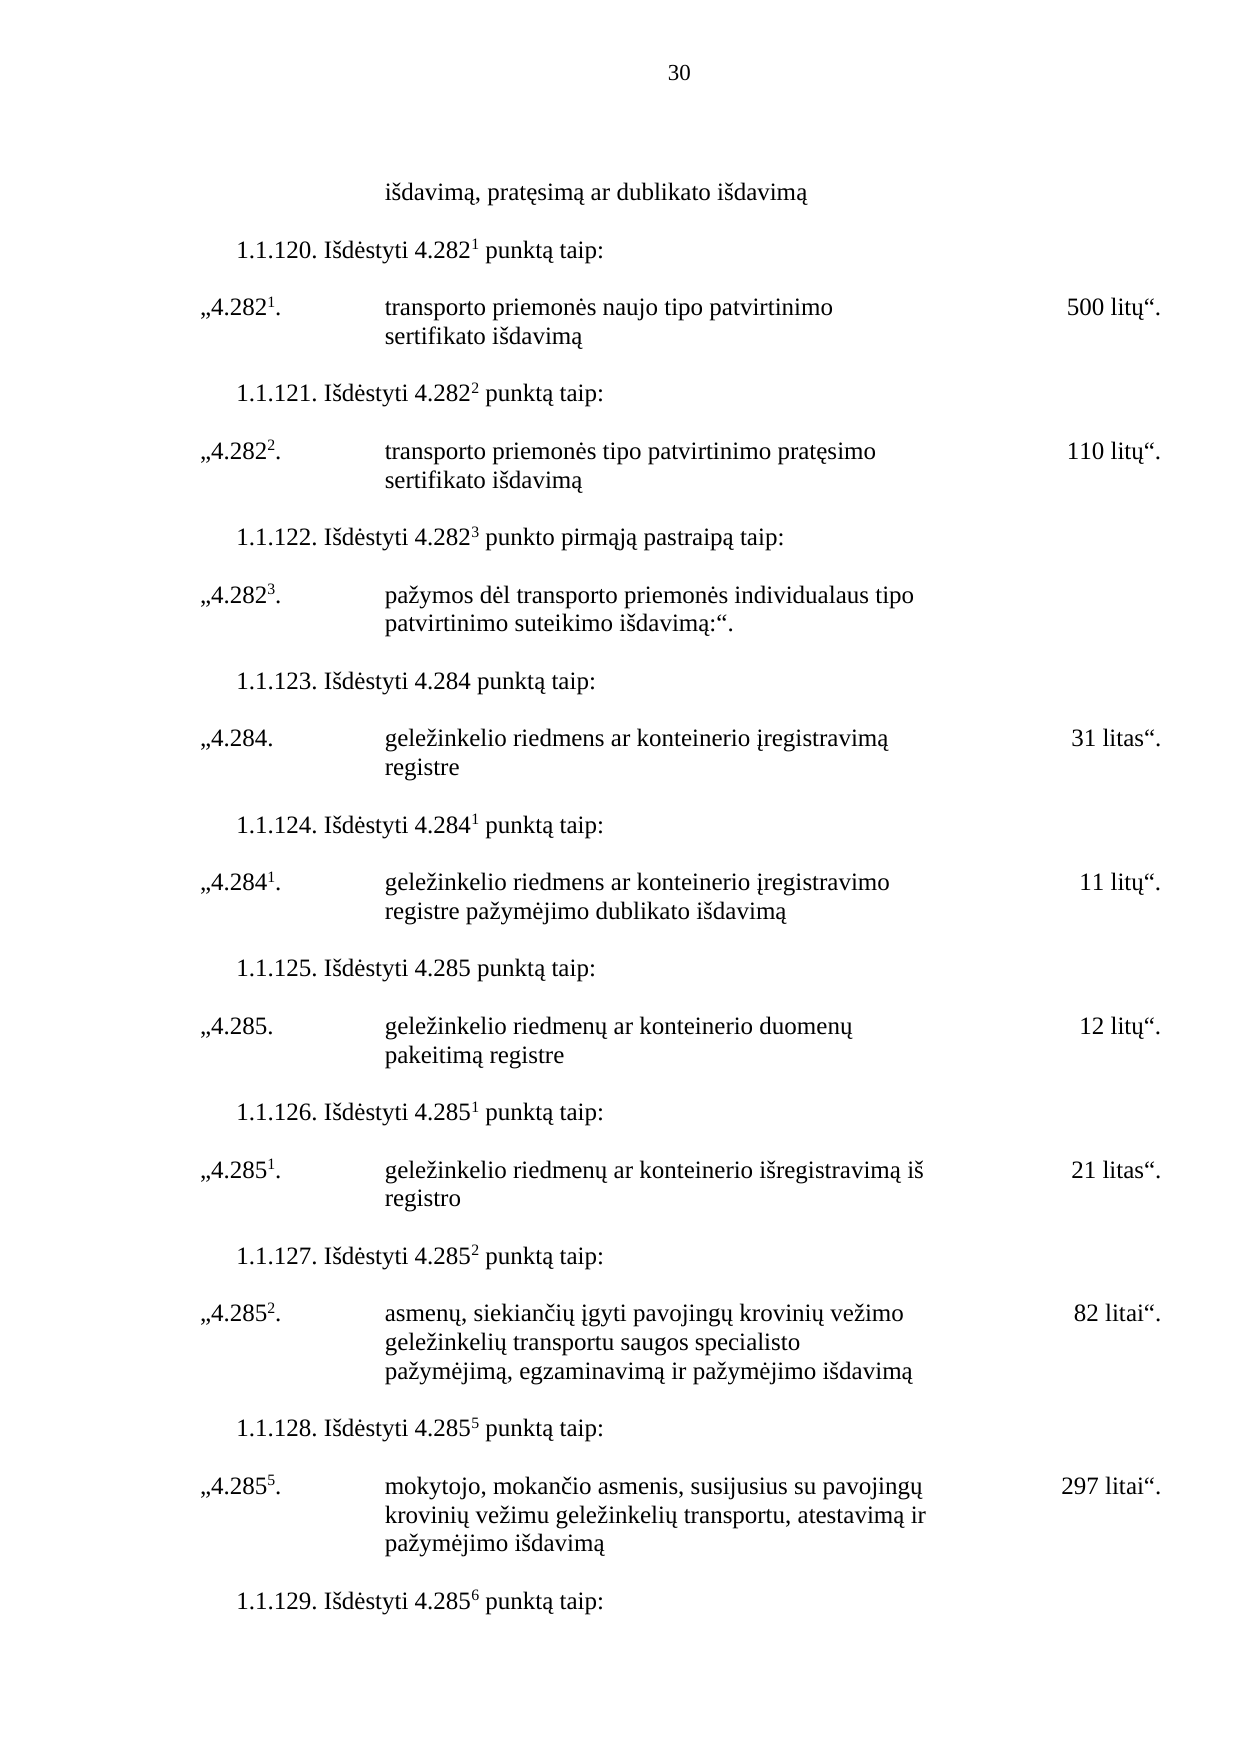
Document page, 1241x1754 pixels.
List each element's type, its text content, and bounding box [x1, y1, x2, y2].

text 1.1.128. Išdėstyti 4.2855 punktą taip: [177, 1413, 1181, 1442]
table_header mokytojo, mokančio asmenis, susijusius su pavojingų krovinių vežimu geležinkelių transportu, atestavimą ir pažymėjimo išdavimą [373, 1471, 943, 1557]
table_header pažymos dėl transporto priemonės individualaus tipo patvirtinimo suteikimo išdavimą:“. [373, 580, 943, 637]
table_header [943, 580, 1172, 637]
text 1.1.121. Išdėstyti 4.2822 punktą taip: [177, 378, 1181, 407]
table_header geležinkelio riedmenų ar konteinerio duomenų pakeitimą registre [373, 1011, 943, 1068]
text 1.1.125. Išdėstyti 4.285 punktą taip: [177, 953, 1181, 982]
table_header „4.2851. [189, 1155, 373, 1212]
table_header 110 litų“. [943, 436, 1172, 493]
table_header išdavimą, pratęsimą ar dublikato išdavimą [373, 177, 943, 206]
table_header 12 litų“. [943, 1011, 1172, 1068]
table_header „4.284. [189, 724, 373, 781]
table_header „4.2823. [189, 580, 373, 637]
table_header asmenų, siekiančių įgyti pavojingų krovinių vežimo geležinkelių transportu saugos specialisto pažymėjimą, egzaminavimą ir pažymėjimo išdavimą [373, 1299, 943, 1385]
table_header „4.2822. [189, 436, 373, 493]
table_header 31 litas“. [943, 724, 1172, 781]
table_header geležinkelio riedmens ar konteinerio įregistravimą registre [373, 724, 943, 781]
text 1.1.122. Išdėstyti 4.2823 punkto pirmąją pastraipą taip: [177, 522, 1181, 551]
table_header transporto priemonės naujo tipo patvirtinimo sertifikato išdavimą [373, 292, 943, 350]
table_header 11 litų“. [943, 867, 1172, 925]
table_header „4.2821. [189, 292, 373, 350]
table_header „4.2852. [189, 1299, 373, 1385]
table_header „4.2841. [189, 867, 373, 925]
table_header 21 litas“. [943, 1155, 1172, 1212]
table_header 82 litai“. [943, 1299, 1172, 1385]
table_header geležinkelio riedmens ar konteinerio įregistravimo registre pažymėjimo dublikato išdavimą [373, 867, 943, 925]
text 1.1.129. Išdėstyti 4.2856 punktą taip: [177, 1586, 1181, 1615]
table_header 297 litai“. [943, 1471, 1172, 1557]
text 1.1.124. Išdėstyti 4.2841 punktą taip: [177, 810, 1181, 838]
table_header „4.285. [189, 1011, 373, 1068]
table_header 500 litų“. [943, 292, 1172, 350]
table_header [189, 177, 373, 206]
table_header transporto priemonės tipo patvirtinimo pratęsimo sertifikato išdavimą [373, 436, 943, 493]
table_header geležinkelio riedmenų ar konteinerio išregistravimą iš registro [373, 1155, 943, 1212]
text 1.1.127. Išdėstyti 4.2852 punktą taip: [177, 1241, 1181, 1270]
table_header „4.2855. [189, 1471, 373, 1557]
text 1.1.126. Išdėstyti 4.2851 punktą taip: [177, 1097, 1181, 1126]
table_header [943, 177, 1172, 206]
text 1.1.123. Išdėstyti 4.284 punktą taip: [177, 666, 1181, 695]
text 1.1.120. Išdėstyti 4.2821 punktą taip: [177, 235, 1181, 263]
